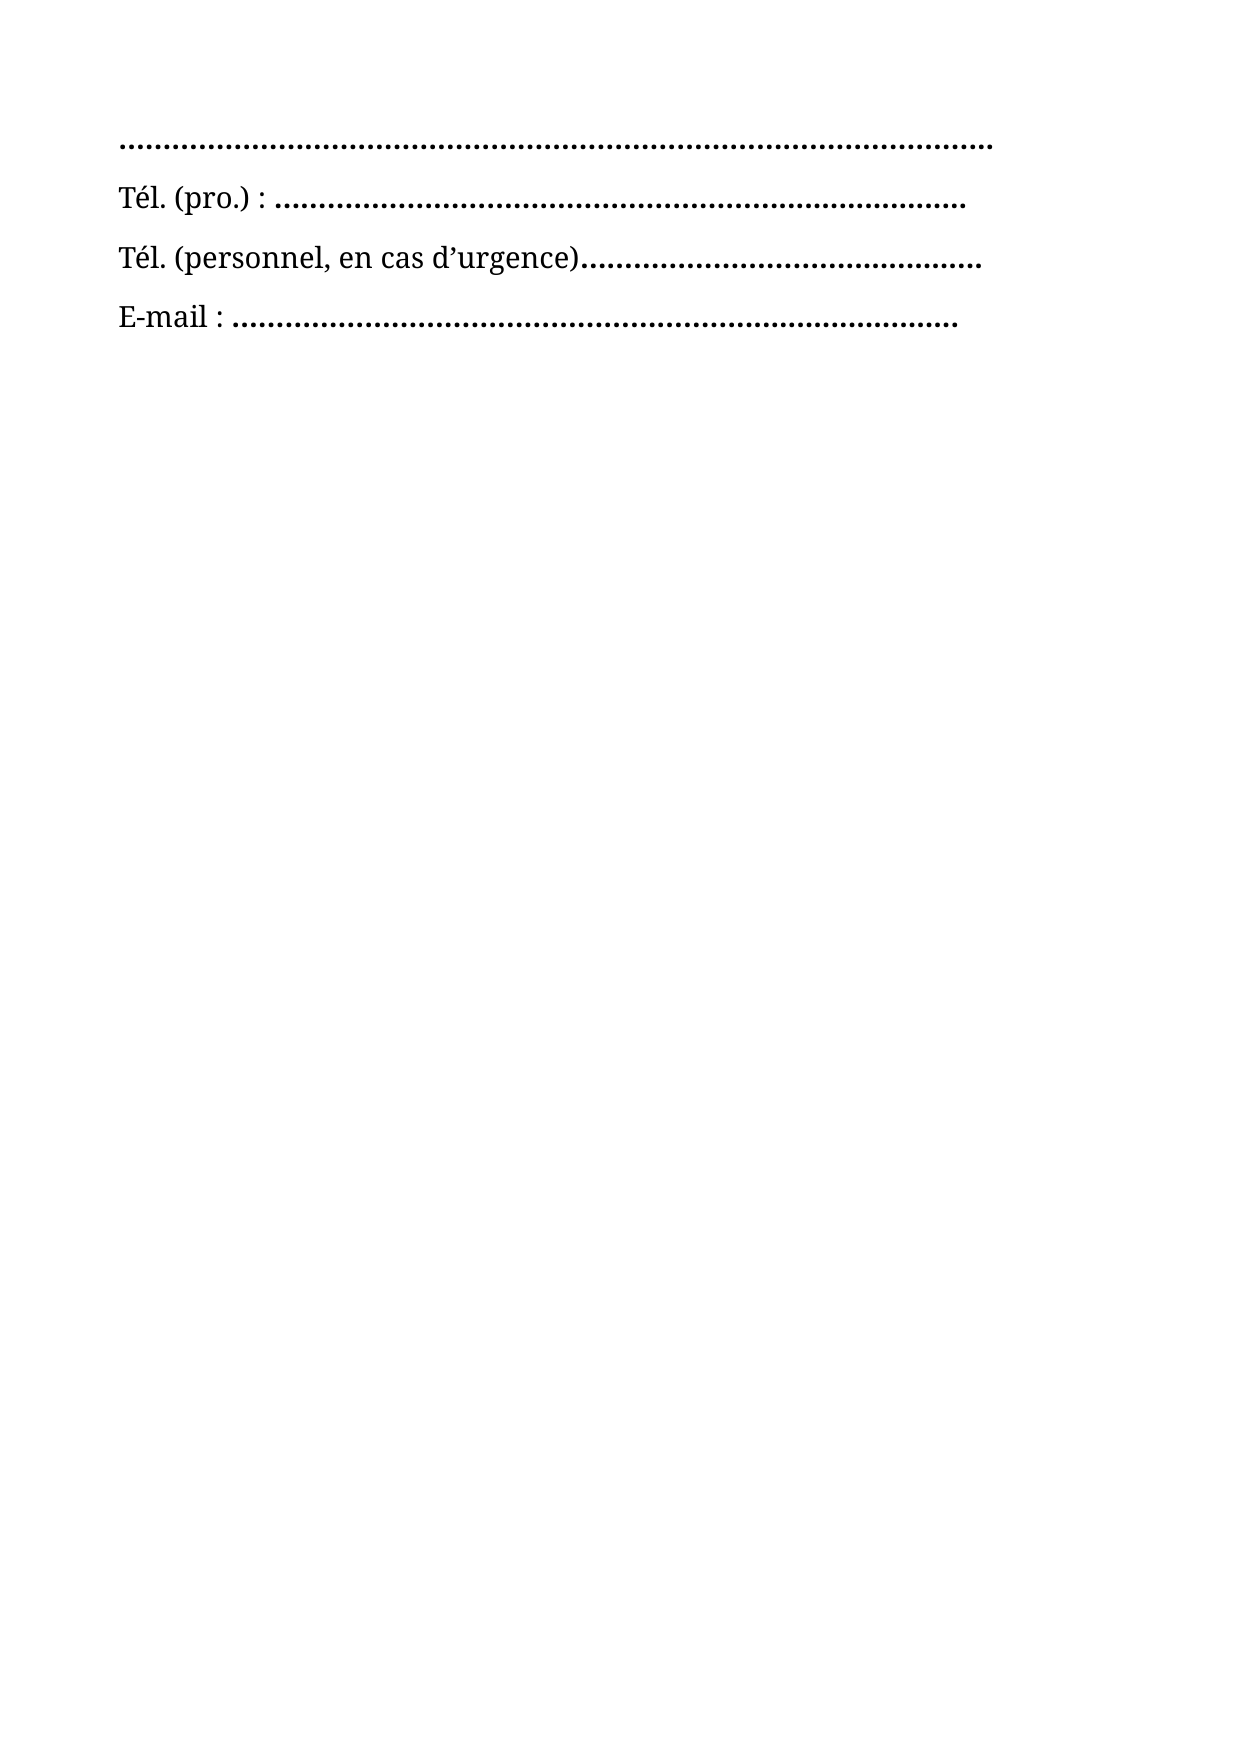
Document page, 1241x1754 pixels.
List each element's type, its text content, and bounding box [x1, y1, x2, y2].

text Tél. (personnel, en cas d’urgence)…………………………................ [118, 237, 1122, 277]
text E-mail : ………………………………………………….......................... [118, 297, 1122, 336]
text Tél. (pro.) : …………………………………………………...................... [118, 178, 1122, 217]
text ……………………………………………………………………………………... [118, 118, 1122, 158]
